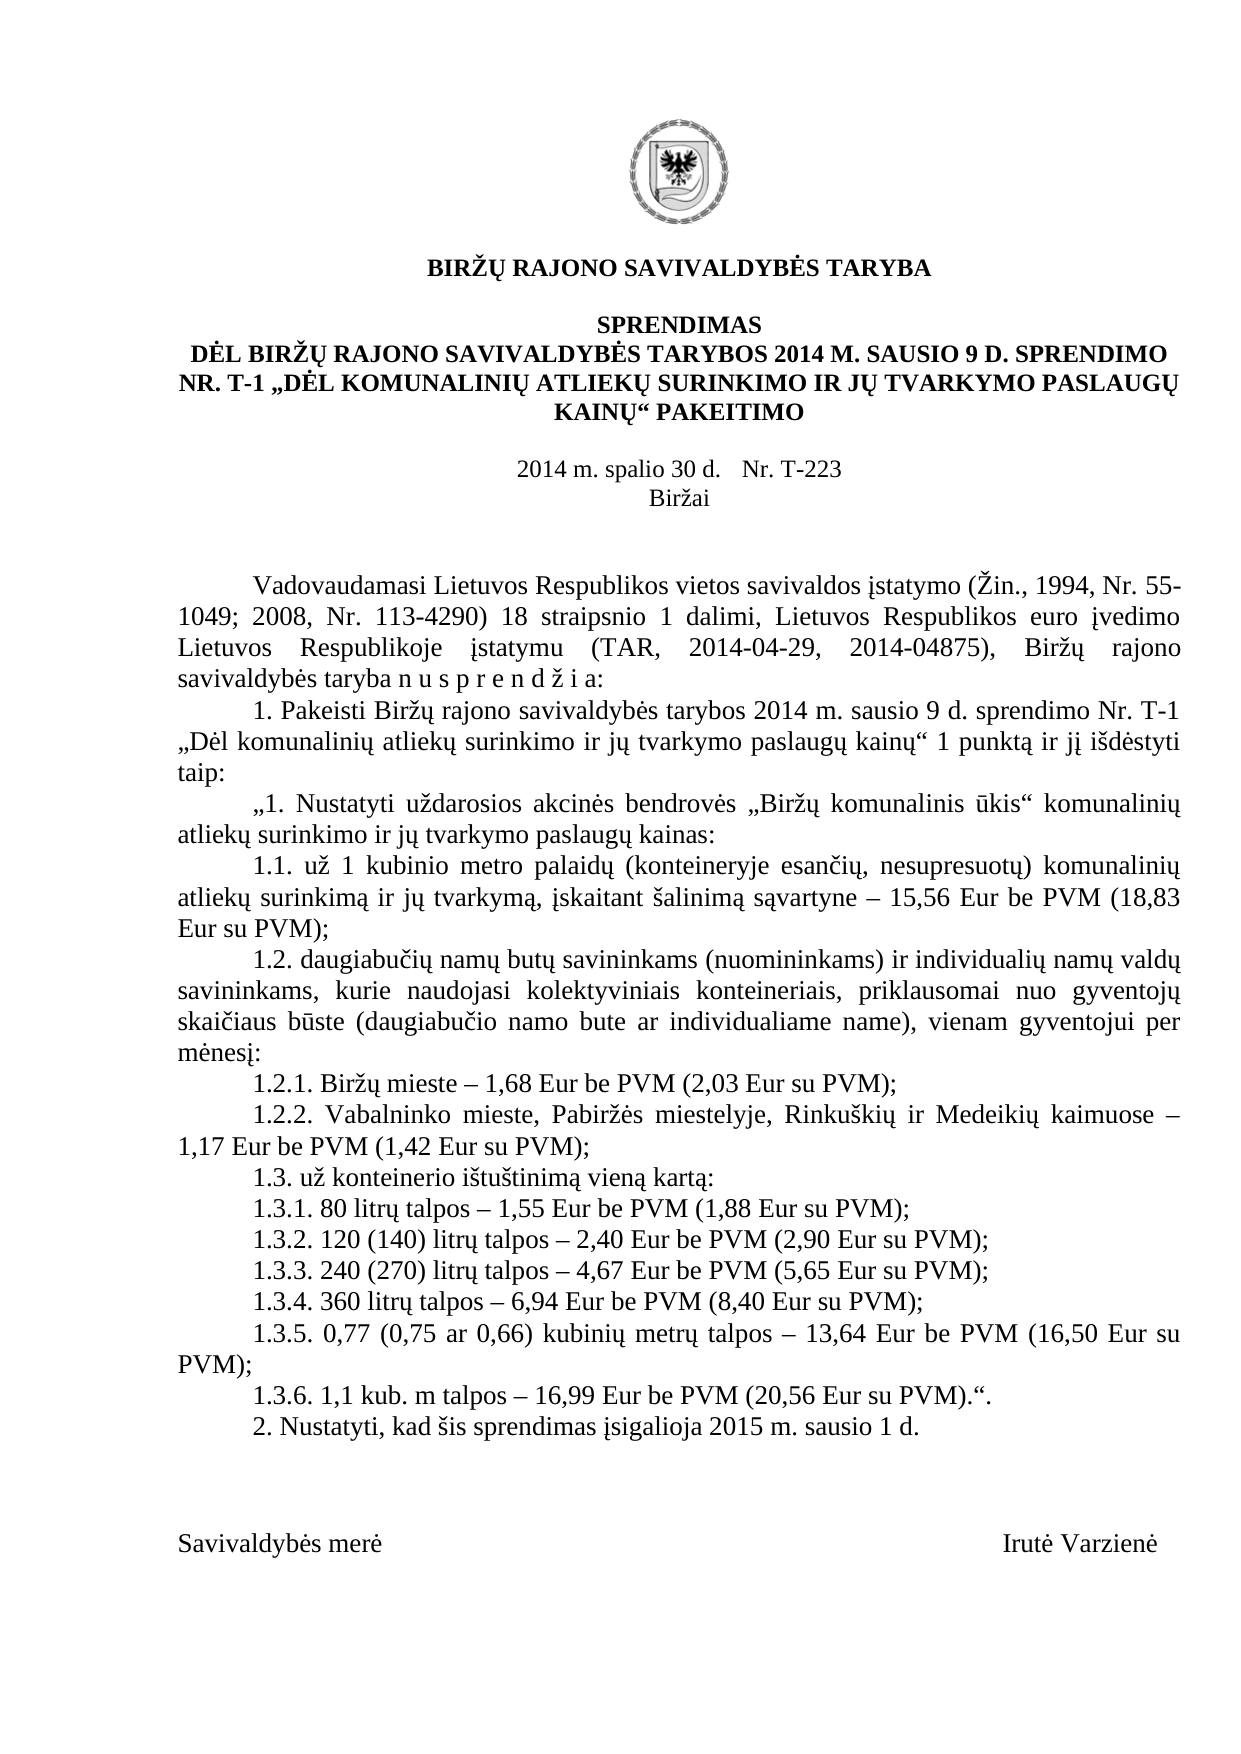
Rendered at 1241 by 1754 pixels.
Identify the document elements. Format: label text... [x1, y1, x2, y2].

text 1.3.5. 0,77 (0,75 ar 0,66) kubinių metrų talpos – 13,64 Eur be PVM (16,50 Eur su PVM); [177, 1317, 1181, 1379]
text Biržai [177, 483, 1181, 512]
text BIRŽŲ RAJONO SAVIVALDYBĖS TARYBA [177, 253, 1181, 282]
text 1.3.2. 120 (140) litrų talpos – 2,40 Eur be PVM (2,90 Eur su PVM); [177, 1223, 1181, 1254]
text 1.3. už konteinerio ištuštinimą vieną kartą: [177, 1161, 1181, 1192]
text 1.3.3. 240 (270) litrų talpos – 4,67 Eur be PVM (5,65 Eur su PVM); [177, 1254, 1181, 1286]
text „1. Nustatyti uždarosios akcinės bendrovės „Biržų komunalinis ūkis“ komunalinių atliekų surinkimo ir jų tvarkymo paslaugų kainas: [177, 787, 1181, 849]
text 2014 m. spalio 30 d. Nr. T-223 [177, 454, 1181, 483]
text 1. Pakeisti Biržų rajono savivaldybės tarybos 2014 m. sausio 9 d. sprendimo Nr. T-1 „Dėl komunalinių atliekų surinkimo ir jų tvarkymo paslaugų kainų“ 1 punktą ir jį išdėstyti taip: [177, 694, 1181, 787]
text Vadovaudamasi Lietuvos Respublikos vietos savivaldos įstatymo (Žin., 1994, Nr. 55-1049; 2008, Nr. 113-4290) 18 straipsnio 1 dalimi, Lietuvos Respublikos euro įvedimo Lietuvos Respublikoje įstatymu (TAR, 2014-04-29, 2014-04875), Biržų rajono savivaldybės taryba n u s p r e n d ž i a: [177, 569, 1181, 694]
text 1.3.4. 360 litrų talpos – 6,94 Eur be PVM (8,40 Eur su PVM); [177, 1286, 1181, 1317]
text 1.2.1. Biržų mieste – 1,68 Eur be PVM (2,03 Eur su PVM); [177, 1067, 1181, 1099]
text 1.3.6. 1,1 kub. m talpos – 16,99 Eur be PVM (20,56 Eur su PVM).“. [177, 1379, 1181, 1410]
text 1.3.1. 80 litrų talpos – 1,55 Eur be PVM (1,88 Eur su PVM); [177, 1192, 1181, 1223]
text 2. Nustatyti, kad šis sprendimas įsigalioja 2015 m. sausio 1 d. [177, 1410, 1181, 1441]
text Savivaldybės merė Irutė Varzienė [177, 1527, 1181, 1559]
text SPRENDIMAS [177, 310, 1181, 339]
text 1.2. daugiabučių namų butų savininkams (nuomininkams) ir individualių namų valdų savininkams, kurie naudojasi kolektyviniais konteineriais, priklausomai nuo gyventojų skaičiaus būste (daugiabučio namo bute ar individualiame name), vienam gyventojui per mėnesį: [177, 943, 1181, 1067]
text 1.1. už 1 kubinio metro palaidų (konteineryje esančių, nesupresuotų) komunalinių atliekų surinkimą ir jų tvarkymą, įskaitant šalinimą sąvartyne – 15,56 Eur be PVM (18,83 Eur su PVM); [177, 849, 1181, 943]
text DĖL BIRŽŲ RAJONO SAVIVALDYBĖS TARYBOS 2014 M. SAUSIO 9 D. SPRENDIMO NR. T-1 „DĖL KOMUNALINIŲ ATLIEKŲ SURINKIMO IR JŲ TVARKYMO PASLAUGŲ KAINŲ“ PAKEITIMO [177, 339, 1181, 425]
text 1.2.2. Vabalninko mieste, Pabiržės miestelyje, Rinkuškių ir Medeikių kaimuose – 1,17 Eur be PVM (1,42 Eur su PVM); [177, 1099, 1181, 1161]
